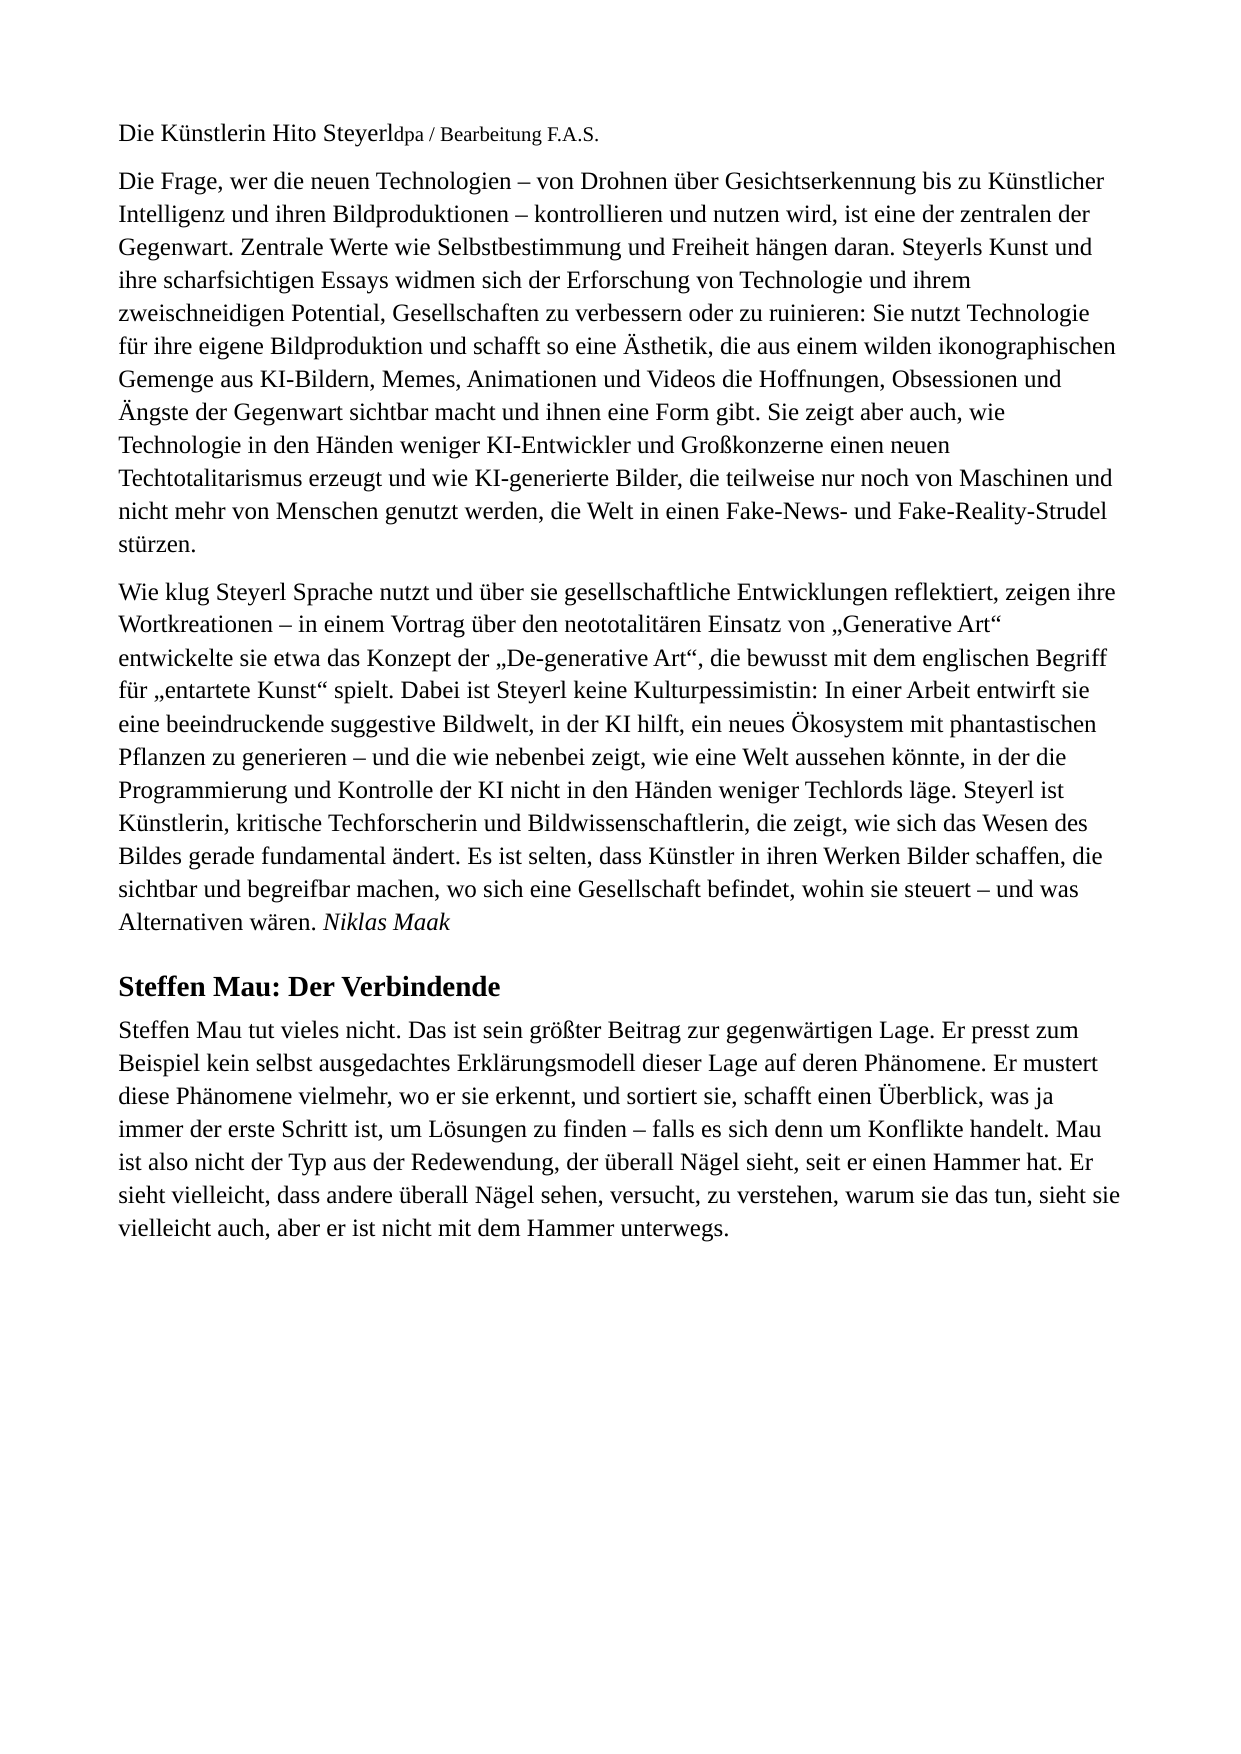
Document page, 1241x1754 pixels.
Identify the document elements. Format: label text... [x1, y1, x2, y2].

subtitle Steffen Mau: Der Verbindende [118, 969, 1122, 1002]
text Wie klug Steyerl Sprache nutzt und über sie gesellschaftliche Entwicklungen reflektiert, zeigen ihre Wortkreationen – in einem Vortrag über den neototalitären Einsatz von „Generative Art“ entwickelte sie etwa das Konzept der „De-generative Art“, die bewusst mit dem englischen Begriff für „entartete Kunst“ spielt. Dabei ist Steyerl keine Kulturpessimistin: In einer Arbeit entwirft sie eine beeindruckende suggestive Bildwelt, in der KI hilft, ein neues Ökosystem mit phantastischen Pflanzen zu generieren – und die wie nebenbei zeigt, wie eine Welt aussehen könnte, in der die Programmierung und Kontrolle der KI nicht in den Händen weniger Techlords läge. Steyerl ist Künstlerin, kritische Techforscherin und Bildwissenschaftlerin, die zeigt, wie sich das Wesen des Bildes gerade fundamental ändert. Es ist selten, dass Künstler in ihren Werken Bilder schaffen, die sichtbar und begreifbar machen, wo sich eine Gesellschaft befindet, wohin sie steuert – und was Alternativen wären. Niklas Maak [118, 577, 1122, 936]
text Die Künstlerin Hito Steyerldpa / Bearbeitung F.A.S. [118, 118, 1122, 147]
text Die Frage, wer die neuen Technologien – von Drohnen über Gesichtserkennung bis zu Künstlicher Intelligenz und ihren Bildproduktionen – kontrollieren und nutzen wird, ist eine der zentralen der Gegenwart. Zentrale Werte wie Selbstbestimmung und Freiheit hängen daran. Steyerls Kunst und ihre scharfsichtigen Essays widmen sich der Erforschung von Technologie und ihrem zweischneidigen Potential, Gesellschaften zu verbessern oder zu ruinieren: Sie nutzt Technologie für ihre eigene Bildproduktion und schafft so eine Ästhetik, die aus einem wilden ikonographischen Gemenge aus KI-Bildern, Memes, Animationen und Videos die Hoffnungen, Obsessionen und Ängste der Gegenwart sichtbar macht und ihnen eine Form gibt. Sie zeigt aber auch, wie Technologie in den Händen weniger KI-Entwickler und Großkonzerne einen neuen Techtotalitarismus erzeugt und wie KI-generierte Bilder, die teilweise nur noch von Maschinen und nicht mehr von Menschen genutzt werden, die Welt in einen Fake-News- und Fake-Reality-Strudel stürzen. [118, 166, 1122, 558]
text Steffen Mau tut vieles nicht. Das ist sein größter Beitrag zur gegenwärtigen Lage. Er presst zum Beispiel kein selbst ausgedachtes Erklärungsmodell dieser Lage auf deren Phänomene. Er mustert diese Phänomene vielmehr, wo er sie erkennt, und sortiert sie, schafft einen Überblick, was ja immer der erste Schritt ist, um Lösungen zu finden – falls es sich denn um Konflikte handelt. Mau ist also nicht der Typ aus der Redewendung, der überall Nägel sieht, seit er einen Hammer hat. Er sieht vielleicht, dass andere überall Nägel sehen, versucht, zu verstehen, warum sie das tun, sieht sie vielleicht auch, aber er ist nicht mit dem Hammer unterwegs. [118, 1015, 1122, 1242]
